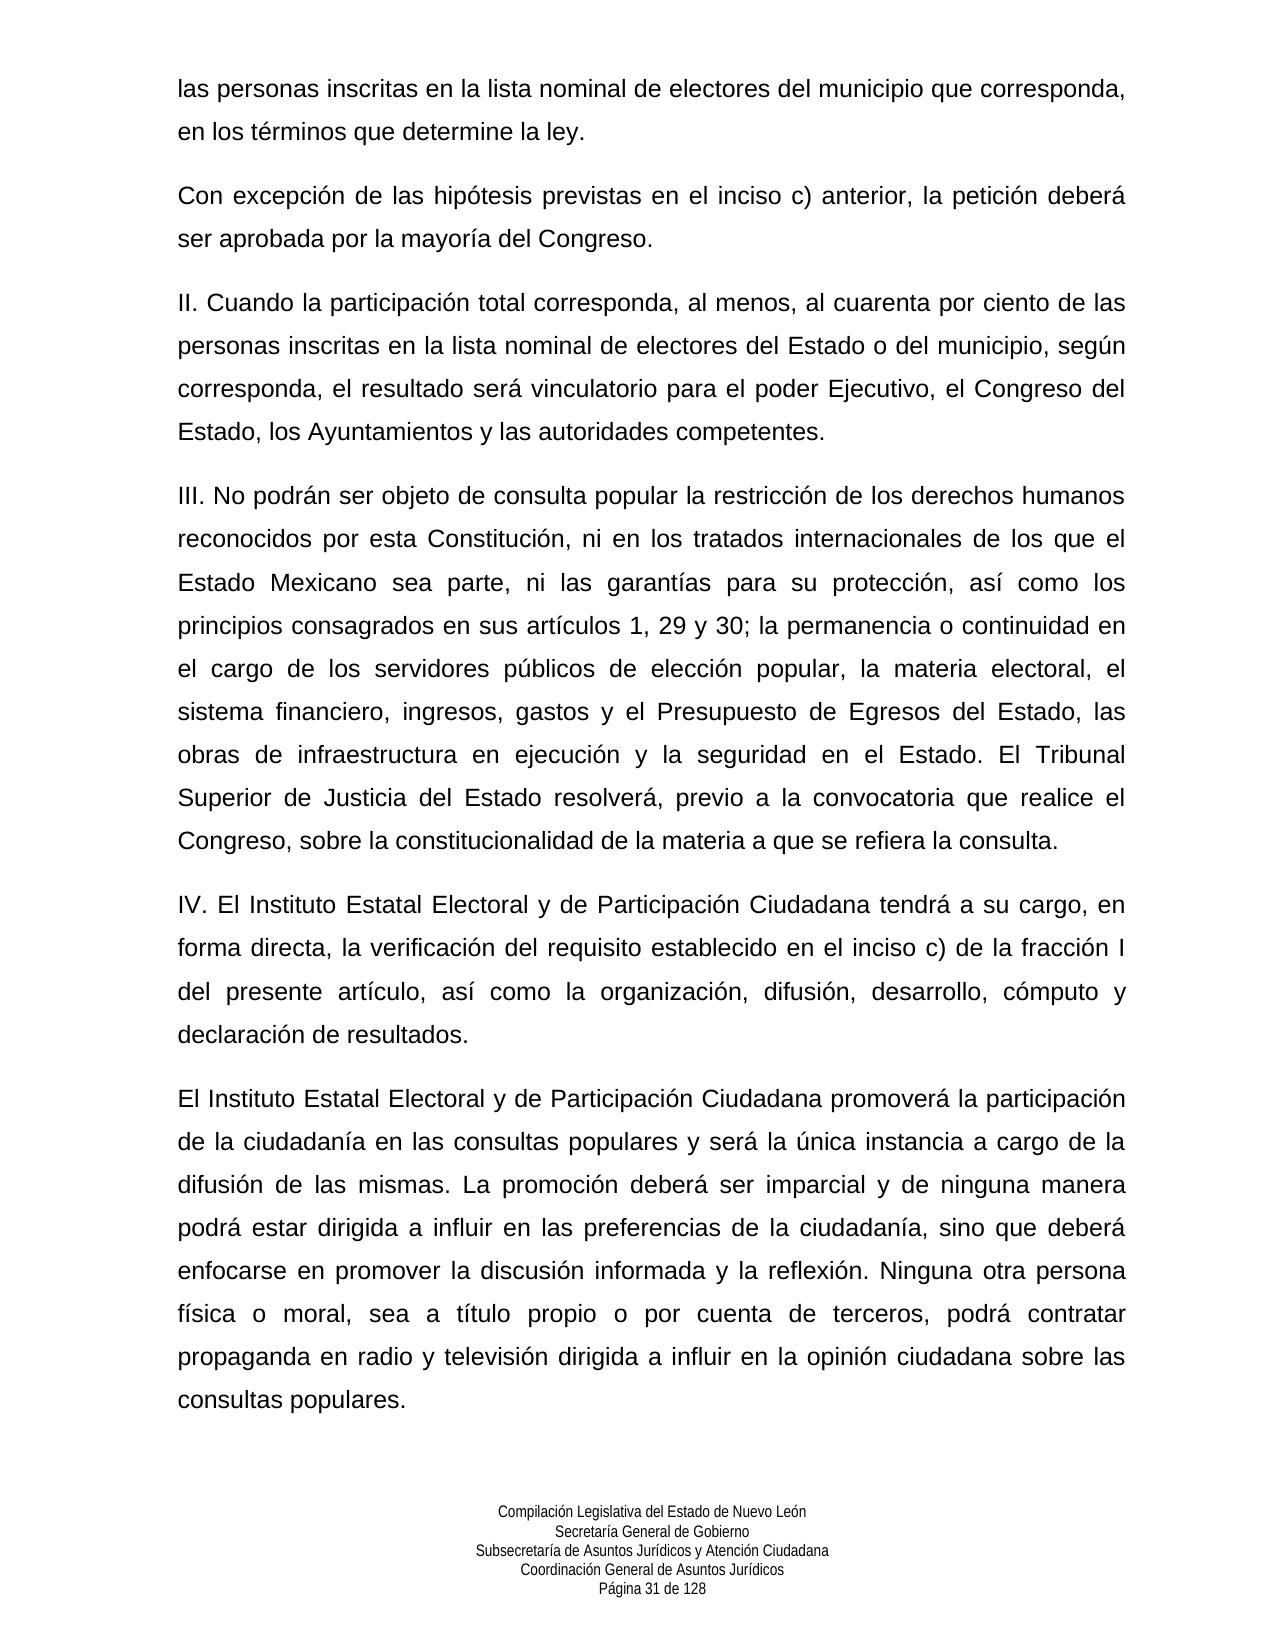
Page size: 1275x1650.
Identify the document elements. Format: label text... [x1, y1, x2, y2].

text III. No podrán ser objeto de consulta popular la restricción de los derechos humanos reconocidos por esta Constitución, ni en los tratados internacionales de los que el Estado Mexicano sea parte, ni las garantías para su protección, así como los principios consagrados en sus artículos 1, 29 y 30; la permanencia o continuidad en el cargo de los servidores públicos de elección popular, la materia electoral, el sistema financiero, ingresos, gastos y el Presupuesto de Egresos del Estado, las obras de infraestructura en ejecución y la seguridad en el Estado. El Tribunal Superior de Justicia del Estado resolverá, previo a la convocatoria que realice el Congreso, sobre la constitucionalidad de la materia a que se refiera la consulta. [177, 481, 1127, 855]
text II. Cuando la participación total corresponda, al menos, al cuarenta por ciento de las personas inscritas en la lista nominal de electores del Estado o del municipio, según corresponda, el resultado será vinculatorio para el poder Ejecutivo, el Congreso del Estado, los Ayuntamientos y las autoridades competentes. [177, 288, 1127, 446]
text El Instituto Estatal Electoral y de Participación Ciudadana promoverá la participación de la ciudadanía en las consultas populares y será la única instancia a cargo de la difusión de las mismas. La promoción deberá ser imparcial y de ninguna manera podrá estar dirigida a influir en las preferencias de la ciudadanía, sino que deberá enfocarse en promover la discusión informada y la reflexión. Ninguna otra persona física o moral, sea a título propio o por cuenta de terceros, podrá contratar propaganda en radio y televisión dirigida a influir en la opinión ciudadana sobre las consultas populares. [177, 1084, 1127, 1414]
text IV. El Instituto Estatal Electoral y de Participación Ciudadana tendrá a su cargo, en forma directa, la verificación del requisito establecido en el inciso c) de la fracción I del presente artículo, así como la organización, difusión, desarrollo, cómputo y declaración de resultados. [177, 890, 1127, 1048]
text las personas inscritas en la lista nominal de electores del municipio que corresponda, en los términos que determine la ley. [177, 74, 1127, 146]
text Con excepción de las hipótesis previstas en el inciso c) anterior, la petición deberá ser aprobada por la mayoría del Congreso. [177, 181, 1127, 253]
